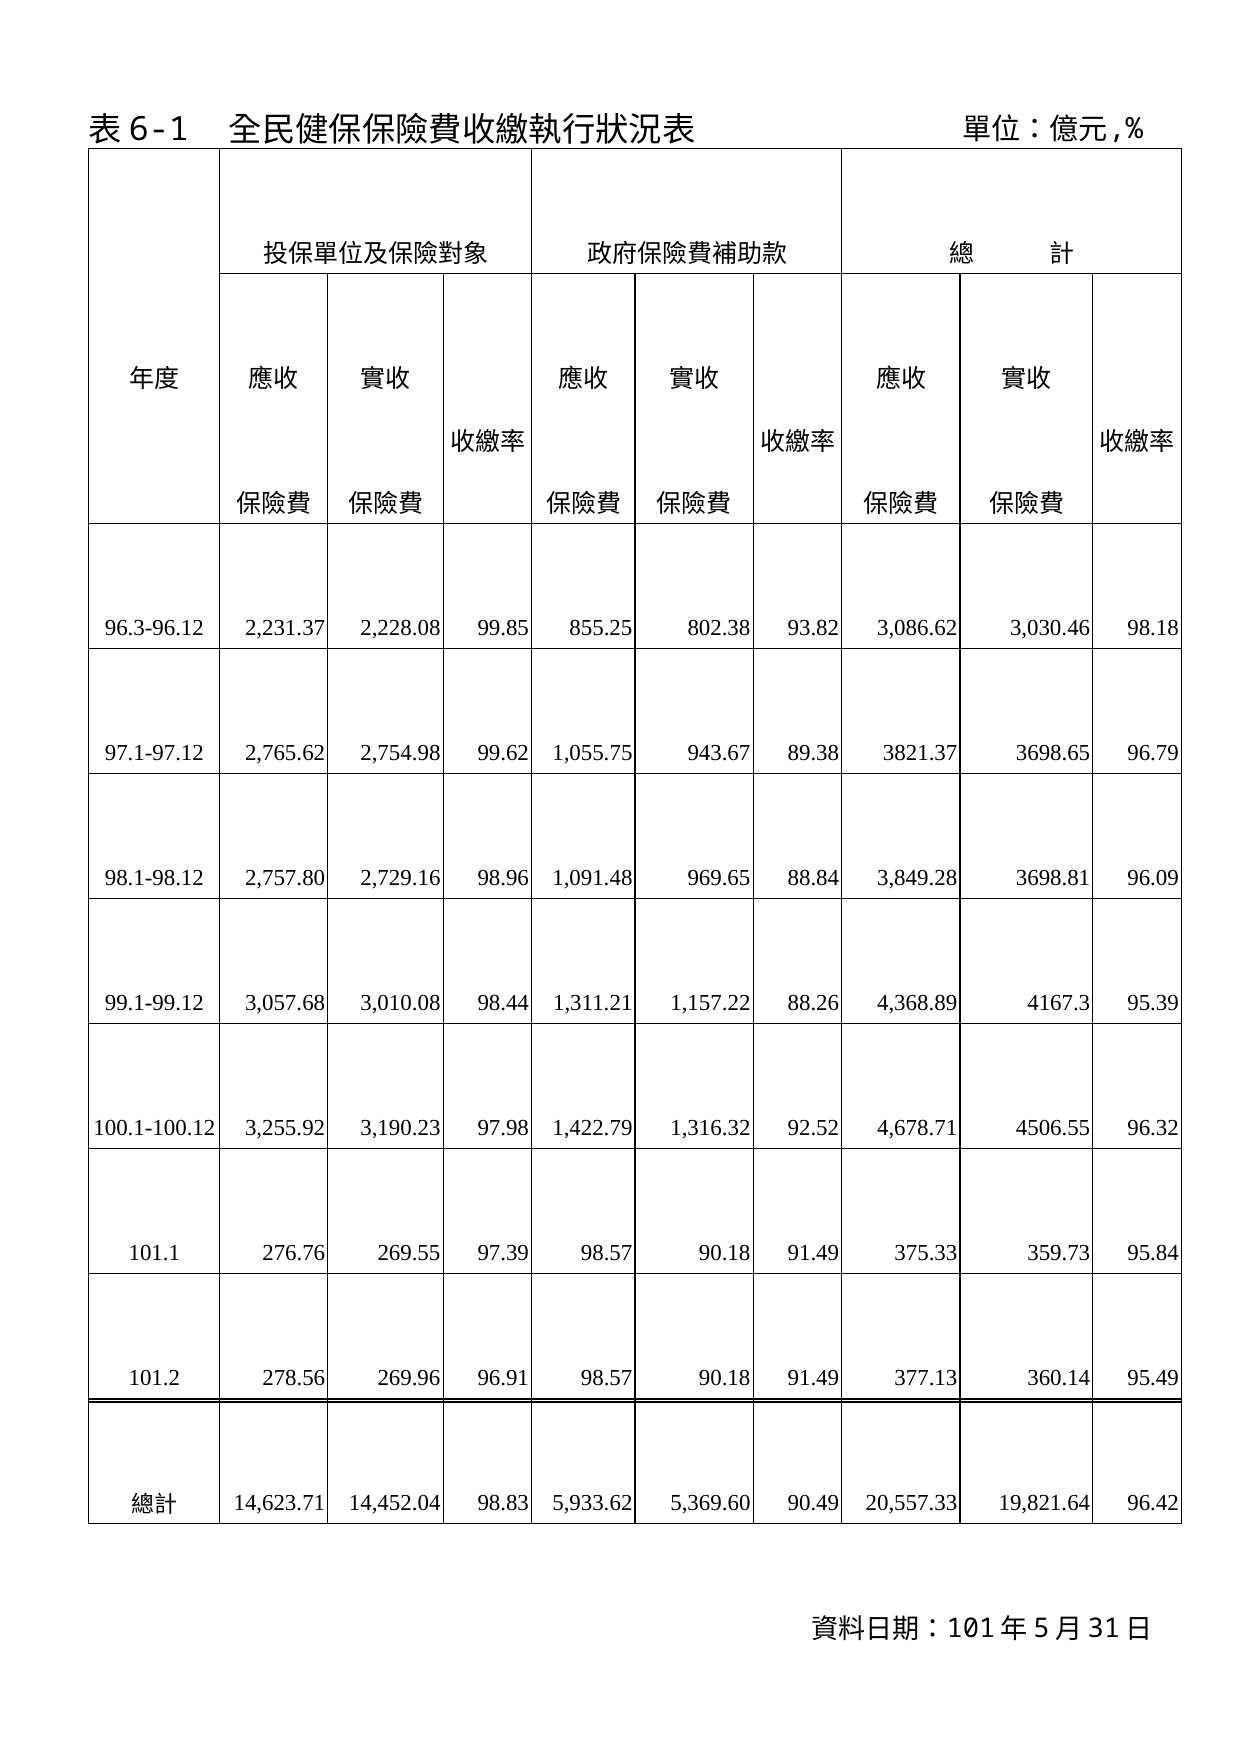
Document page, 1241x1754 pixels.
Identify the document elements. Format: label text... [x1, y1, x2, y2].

table_cell 3,010.08 [328, 899, 443, 1023]
table_cell 保險費 [532, 398, 634, 523]
table_cell 3,030.46 [961, 524, 1092, 648]
table_cell 98.57 [532, 1274, 634, 1398]
table_cell 377.13 [842, 1274, 959, 1398]
table_cell 95.39 [1093, 899, 1181, 1023]
table_cell 4506.55 [961, 1024, 1092, 1148]
table_cell 96.09 [1093, 774, 1181, 898]
table_cell 4,678.71 [842, 1024, 959, 1148]
table_cell 90.18 [636, 1149, 753, 1273]
table_cell 應收 [532, 274, 634, 398]
table_cell 3821.37 [842, 649, 959, 773]
table_cell 96.91 [444, 1274, 531, 1398]
table_cell 19,821.64 [961, 1403, 1092, 1523]
table_cell 14,452.04 [328, 1403, 443, 1523]
table_header 政府保險費補助款 [532, 149, 841, 273]
table_cell 88.26 [754, 899, 841, 1023]
table_cell 1,157.22 [636, 899, 753, 1023]
table_cell 359.73 [961, 1149, 1092, 1273]
table_cell 96.79 [1093, 649, 1181, 773]
table_cell 保險費 [328, 398, 443, 523]
table_cell 92.52 [754, 1024, 841, 1148]
table_cell 3,190.23 [328, 1024, 443, 1148]
table_cell 1,422.79 [532, 1024, 634, 1148]
table_cell 95.84 [1093, 1149, 1181, 1273]
table_cell 88.84 [754, 774, 841, 898]
table_cell 96.32 [1093, 1024, 1181, 1148]
table_cell 91.49 [754, 1149, 841, 1273]
table_cell 2,231.37 [220, 524, 327, 648]
table_cell 2,228.08 [328, 524, 443, 648]
table_cell 3,057.68 [220, 899, 327, 1023]
table_cell 98.1-98.12 [89, 774, 219, 898]
table_cell 2,757.80 [220, 774, 327, 898]
table_cell 4167.3 [961, 899, 1092, 1023]
table_cell 90.18 [636, 1274, 753, 1398]
table_cell 360.14 [961, 1274, 1092, 1398]
table_cell 97.39 [444, 1149, 531, 1273]
table_cell 98.57 [532, 1149, 634, 1273]
table_cell 95.49 [1093, 1274, 1181, 1398]
table_cell 3,255.92 [220, 1024, 327, 1148]
table_header 年度 [89, 149, 219, 523]
table_cell 收繳率 [1093, 274, 1181, 523]
table_cell 99.62 [444, 649, 531, 773]
table_cell 2,729.16 [328, 774, 443, 898]
table_cell 5,369.60 [636, 1403, 753, 1523]
table_cell 97.1-97.12 [89, 649, 219, 773]
table_cell 269.55 [328, 1149, 443, 1273]
table_cell 855.25 [532, 524, 634, 648]
table_cell 5,933.62 [532, 1403, 634, 1523]
table_cell 98.44 [444, 899, 531, 1023]
table_cell 2,765.62 [220, 649, 327, 773]
table_cell 實收 [328, 274, 443, 398]
table_cell 收繳率 [444, 274, 531, 523]
table_cell 91.49 [754, 1274, 841, 1398]
table_cell 100.1-100.12 [89, 1024, 219, 1148]
table_cell 943.67 [636, 649, 753, 773]
table_cell 99.85 [444, 524, 531, 648]
table_cell 2,754.98 [328, 649, 443, 773]
table_cell 98.83 [444, 1403, 531, 1523]
table_header 總 計 [842, 149, 1181, 273]
table_cell 實收 [636, 274, 753, 398]
table_cell 3,849.28 [842, 774, 959, 898]
table_cell 總計 [89, 1403, 219, 1523]
table_cell 保險費 [636, 398, 753, 523]
table_cell 375.33 [842, 1149, 959, 1273]
table_cell 3698.81 [961, 774, 1092, 898]
text 資料日期：101年5月31日 [69, 1585, 1152, 1648]
table_cell 應收 [220, 274, 327, 398]
table_cell 278.56 [220, 1274, 327, 1398]
table_cell 89.38 [754, 649, 841, 773]
table_cell 保險費 [961, 398, 1092, 523]
table_cell 應收 [842, 274, 959, 398]
table_cell 14,623.71 [220, 1403, 327, 1523]
table_cell 101.1 [89, 1149, 219, 1273]
table_cell 276.76 [220, 1149, 327, 1273]
table_cell 收繳率 [754, 274, 841, 523]
table_cell 保險費 [220, 398, 327, 523]
table_cell 96.3-96.12 [89, 524, 219, 648]
table_cell 101.2 [89, 1274, 219, 1398]
table_cell 1,316.32 [636, 1024, 753, 1148]
table_cell 1,311.21 [532, 899, 634, 1023]
table_header 投保單位及保險對象 [220, 149, 531, 273]
table_cell 269.96 [328, 1274, 443, 1398]
table_cell 保險費 [842, 398, 959, 523]
table_cell 1,055.75 [532, 649, 634, 773]
table_cell 1,091.48 [532, 774, 634, 898]
table_cell 802.38 [636, 524, 753, 648]
table_cell 3,086.62 [842, 524, 959, 648]
table_cell 98.96 [444, 774, 531, 898]
text 表6-1 全民健保保險費收繳執行狀況表 單位：億元,% [89, 85, 1152, 148]
table_cell 93.82 [754, 524, 841, 648]
table_cell 97.98 [444, 1024, 531, 1148]
table_cell 98.18 [1093, 524, 1181, 648]
table_cell 4,368.89 [842, 899, 959, 1023]
table_cell 20,557.33 [842, 1403, 959, 1523]
table_cell 99.1-99.12 [89, 899, 219, 1023]
table_cell 969.65 [636, 774, 753, 898]
table_cell 90.49 [754, 1403, 841, 1523]
table_cell 3698.65 [961, 649, 1092, 773]
table_cell 96.42 [1093, 1403, 1181, 1523]
table_cell 實收 [961, 274, 1092, 398]
